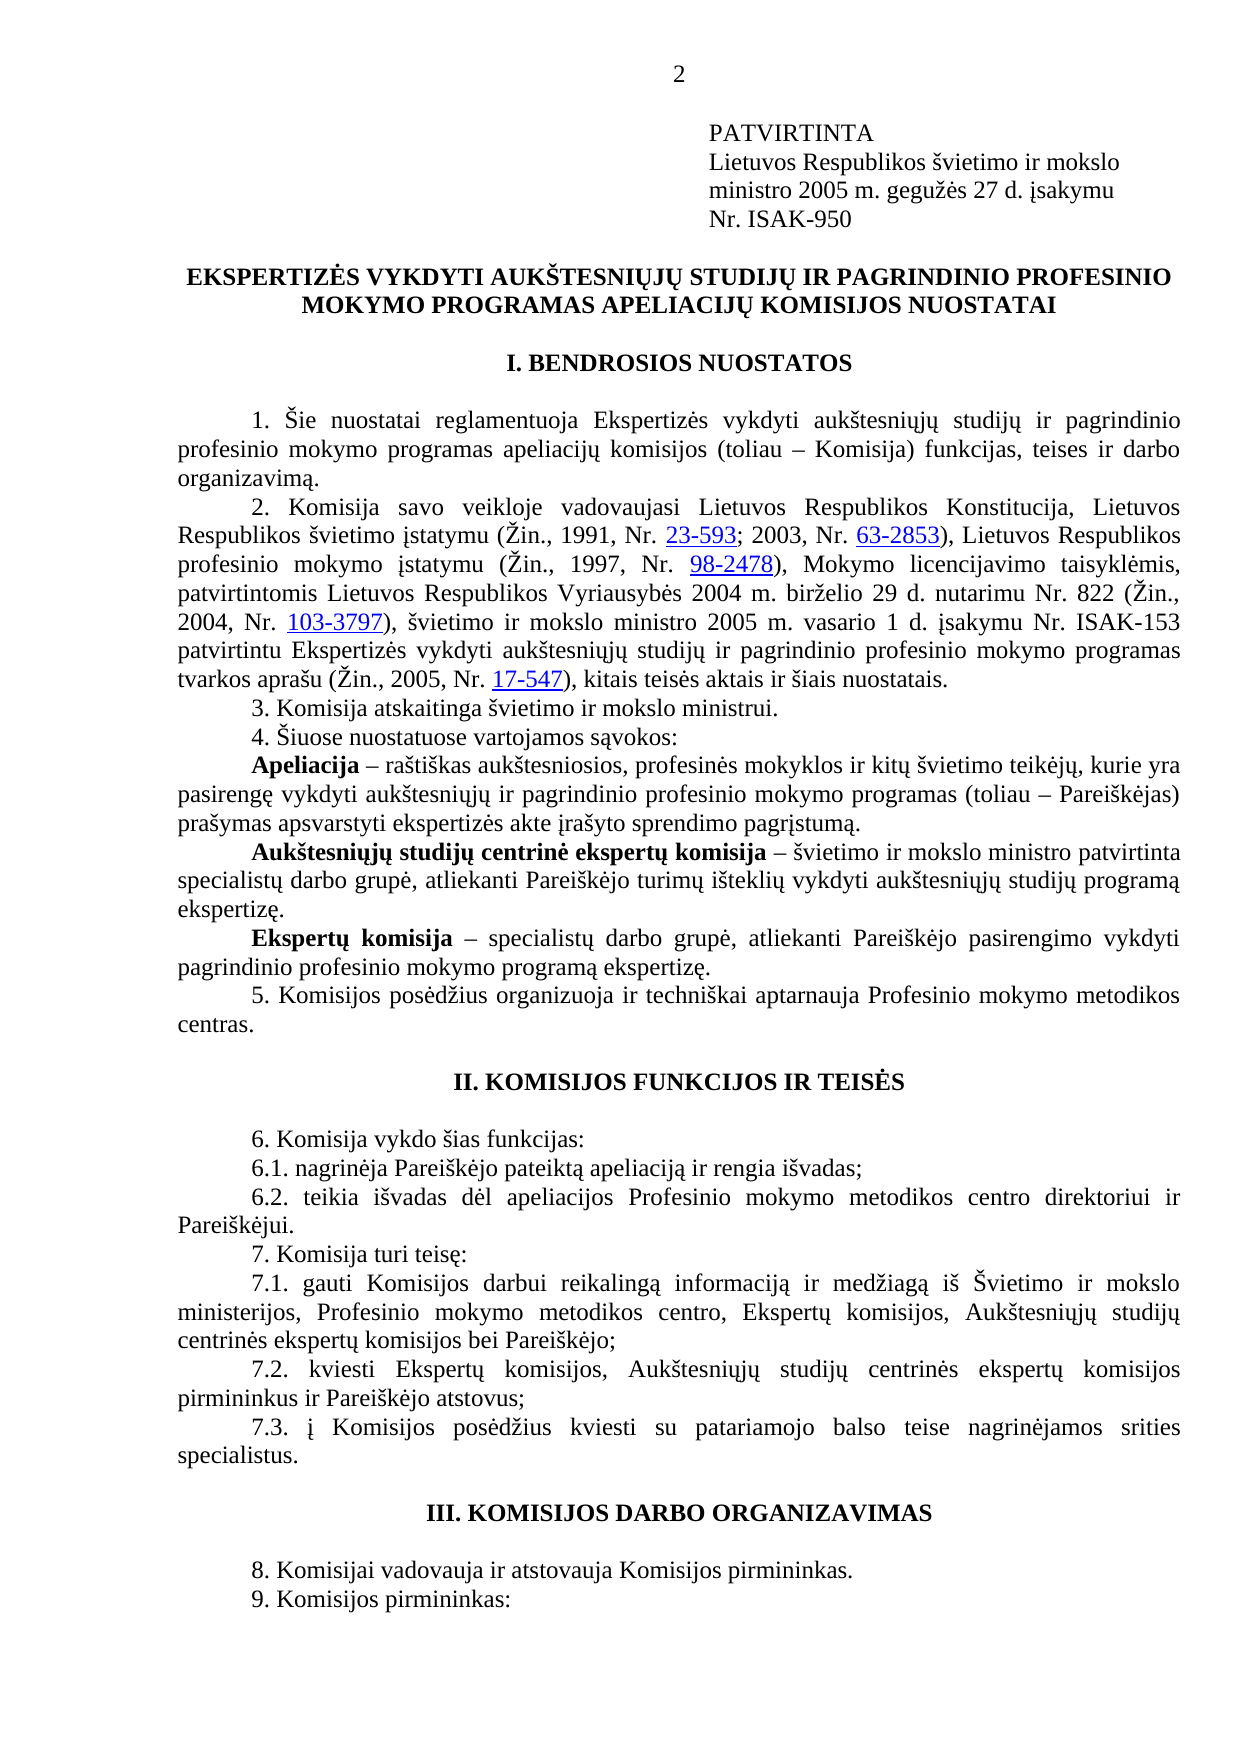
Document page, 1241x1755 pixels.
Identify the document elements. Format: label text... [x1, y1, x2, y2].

text PATVIRTINTA [177, 118, 1181, 147]
text I. BENDROSIOS NUOSTATOS [177, 348, 1181, 377]
text ministro 2005 m. gegužės 27 d. įsakymu [177, 176, 1181, 204]
text 7. Komisija turi teisę: [177, 1239, 1181, 1268]
text Nr. ISAK-950 [177, 204, 1181, 233]
text 2. Komisija savo veikloje vadovaujasi Lietuvos Respublikos Konstitucija, Lietuvos Respublikos švietimo įstatymu (Žin., 1991, Nr. 23-593; 2003, Nr. 63-2853), Lietuvos Respublikos profesinio mokymo įstatymu (Žin., 1997, Nr. 98-2478), Mokymo licencijavimo taisyklėmis, patvirtintomis Lietuvos Respublikos Vyriausybės 2004 m. birželio 29 d. nutarimu Nr. 822 (Žin., 2004, Nr. 103-3797), švietimo ir mokslo ministro 2005 m. vasario 1 d. įsakymu Nr. ISAK-153 patvirtintu Ekspertizės vykdyti aukštesniųjų studijų ir pagrindinio profesinio mokymo programas tvarkos aprašu (Žin., 2005, Nr. 17-547), kitais teisės aktais ir šiais nuostatais. [177, 492, 1181, 693]
text 7.3. į Komisijos posėdžius kviesti su patariamojo balso teise nagrinėjamos srities specialistus. [177, 1412, 1181, 1469]
text 1. Šie nuostatai reglamentuoja Ekspertizės vykdyti aukštesniųjų studijų ir pagrindinio profesinio mokymo programas apeliacijų komisijos (toliau – Komisija) funkcijas, teises ir darbo organizavimą. [177, 406, 1181, 492]
text Lietuvos Respublikos švietimo ir mokslo [177, 147, 1181, 176]
text 7.2. kviesti Ekspertų komisijos, Aukštesniųjų studijų centrinės ekspertų komisijos pirmininkus ir Pareiškėjo atstovus; [177, 1354, 1181, 1412]
text 6.1. nagrinėja Pareiškėjo pateiktą apeliaciją ir rengia išvadas; [177, 1153, 1181, 1182]
text 3. Komisija atskaitinga švietimo ir mokslo ministrui. [177, 693, 1181, 722]
text Aukštesniųjų studijų centrinė ekspertų komisija – švietimo ir mokslo ministro patvirtinta specialistų darbo grupė, atliekanti Pareiškėjo turimų išteklių vykdyti aukštesniųjų studijų programą ekspertizę. [177, 837, 1181, 923]
text II. KOMISIJOS FUNKCIJOS IR TEISĖS [177, 1067, 1181, 1096]
text EKSPERTIZĖS VYKDYTI AUKŠTESNIŲJŲ STUDIJŲ IR PAGRINDINIO PROFESINIO MOKYMO PROGRAMAS APELIACIJŲ KOMISIJOS NUOSTATAI [177, 262, 1181, 319]
text 7.1. gauti Komisijos darbui reikalingą informaciją ir medžiagą iš Švietimo ir mokslo ministerijos, Profesinio mokymo metodikos centro, Ekspertų komisijos, Aukštesniųjų studijų centrinės ekspertų komisijos bei Pareiškėjo; [177, 1268, 1181, 1354]
text III. KOMISIJOS DARBO ORGANIZAVIMAS [177, 1498, 1181, 1527]
text 8. Komisijai vadovauja ir atstovauja Komisijos pirmininkas. [177, 1556, 1181, 1584]
text 6. Komisija vykdo šias funkcijas: [177, 1124, 1181, 1153]
text 9. Komisijos pirmininkas: [177, 1584, 1181, 1613]
text Apeliacija – raštiškas aukštesniosios, profesinės mokyklos ir kitų švietimo teikėjų, kurie yra pasirengę vykdyti aukštesniųjų ir pagrindinio profesinio mokymo programas (toliau – Pareiškėjas) prašymas apsvarstyti ekspertizės akte įrašyto sprendimo pagrįstumą. [177, 751, 1181, 837]
text 6.2. teikia išvadas dėl apeliacijos Profesinio mokymo metodikos centro direktoriui ir Pareiškėjui. [177, 1182, 1181, 1239]
text 4. Šiuose nuostatuose vartojamos sąvokos: [177, 722, 1181, 751]
text 5. Komisijos posėdžius organizuoja ir techniškai aptarnauja Profesinio mokymo metodikos centras. [177, 981, 1181, 1038]
text Ekspertų komisija – specialistų darbo grupė, atliekanti Pareiškėjo pasirengimo vykdyti pagrindinio profesinio mokymo programą ekspertizę. [177, 923, 1181, 981]
